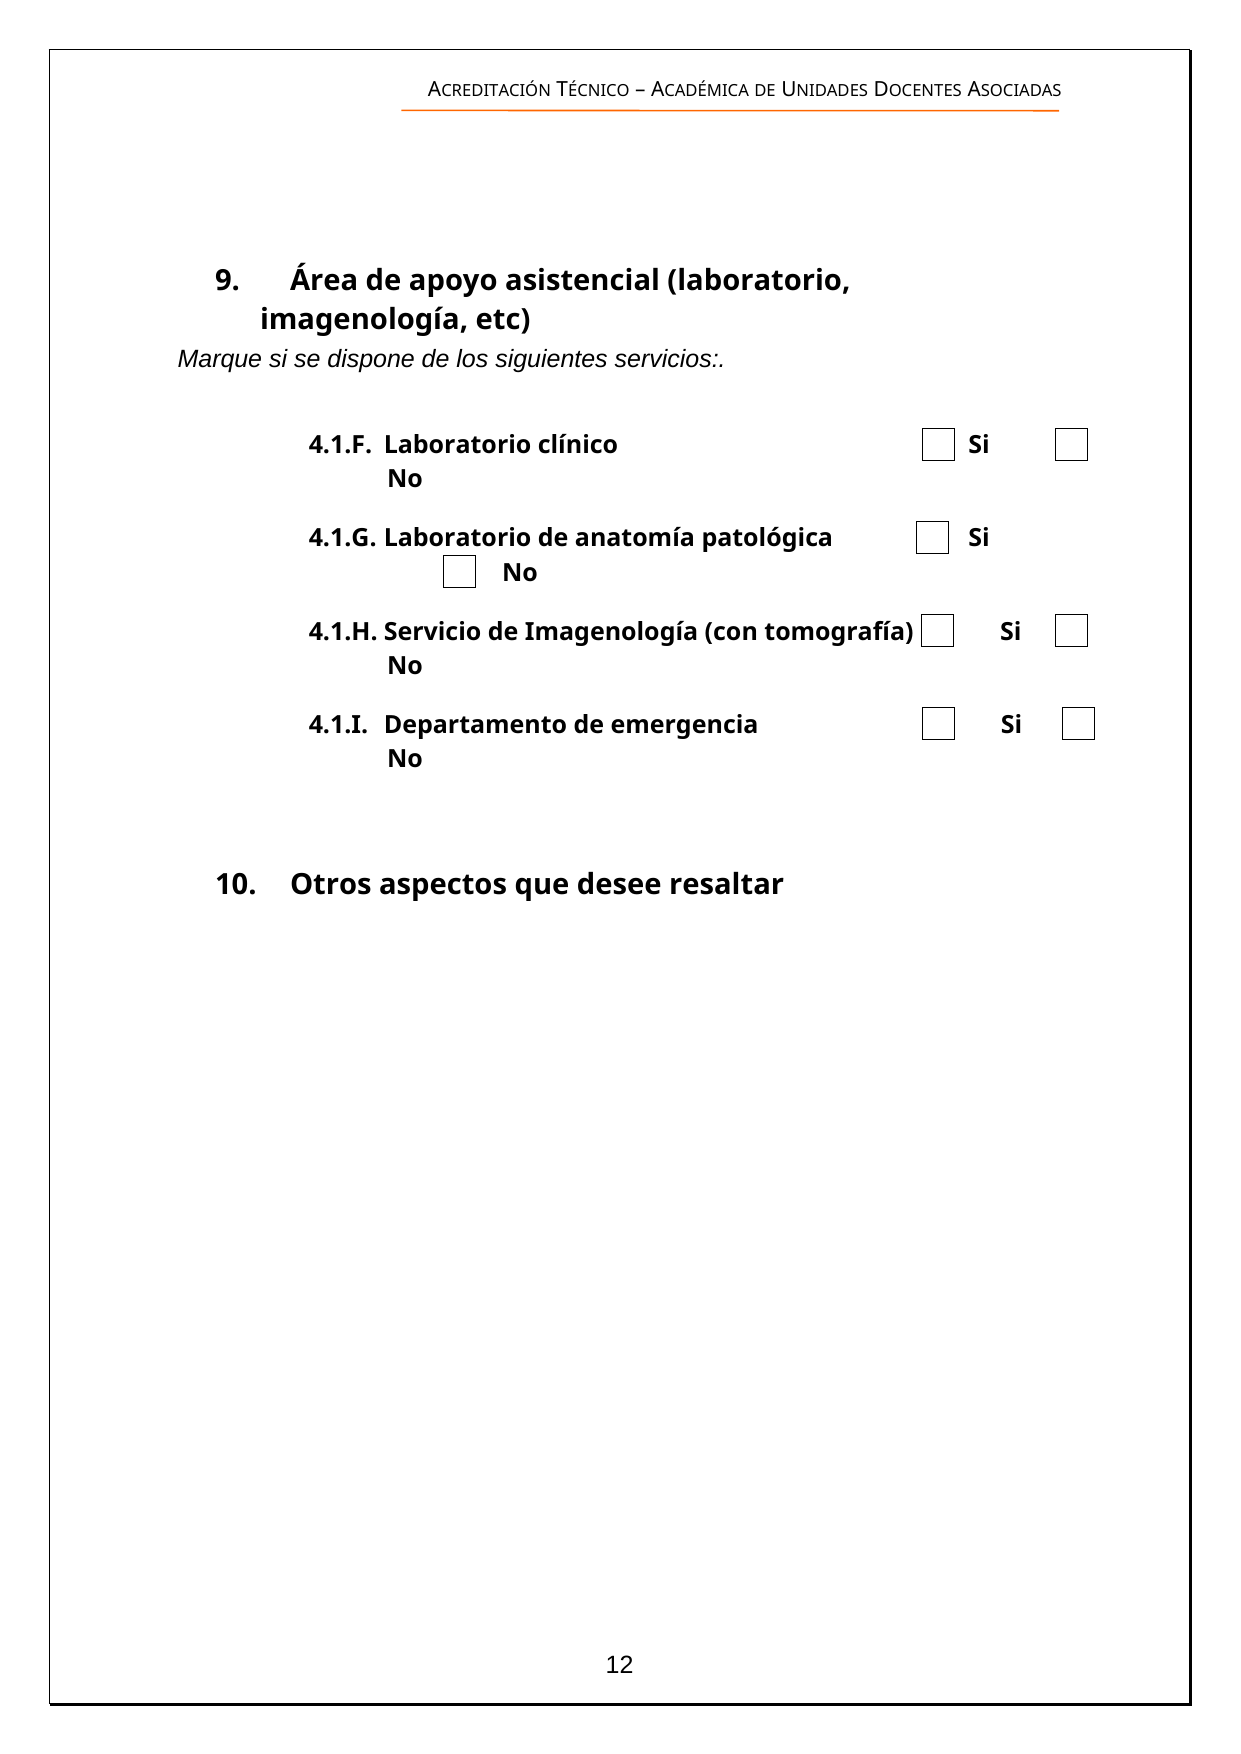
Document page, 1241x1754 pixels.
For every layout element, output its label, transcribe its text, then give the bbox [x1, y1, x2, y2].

subtitle Laboratorio clínico Si No [308, 427, 1061, 495]
subtitle Área de apoyo asistencial (laboratorio, imagenología, etc) [215, 259, 1061, 338]
subtitle Otros aspectos que desee resaltar [215, 863, 1061, 903]
subtitle Laboratorio de anatomía patológica Si No [308, 520, 1061, 588]
subtitle Servicio de Imagenología (con tomografía) Si No [308, 613, 1061, 681]
subtitle Departamento de emergencia Si No [308, 706, 1061, 774]
text Marque si se dispone de los siguientes servicios:. [177, 344, 1061, 373]
